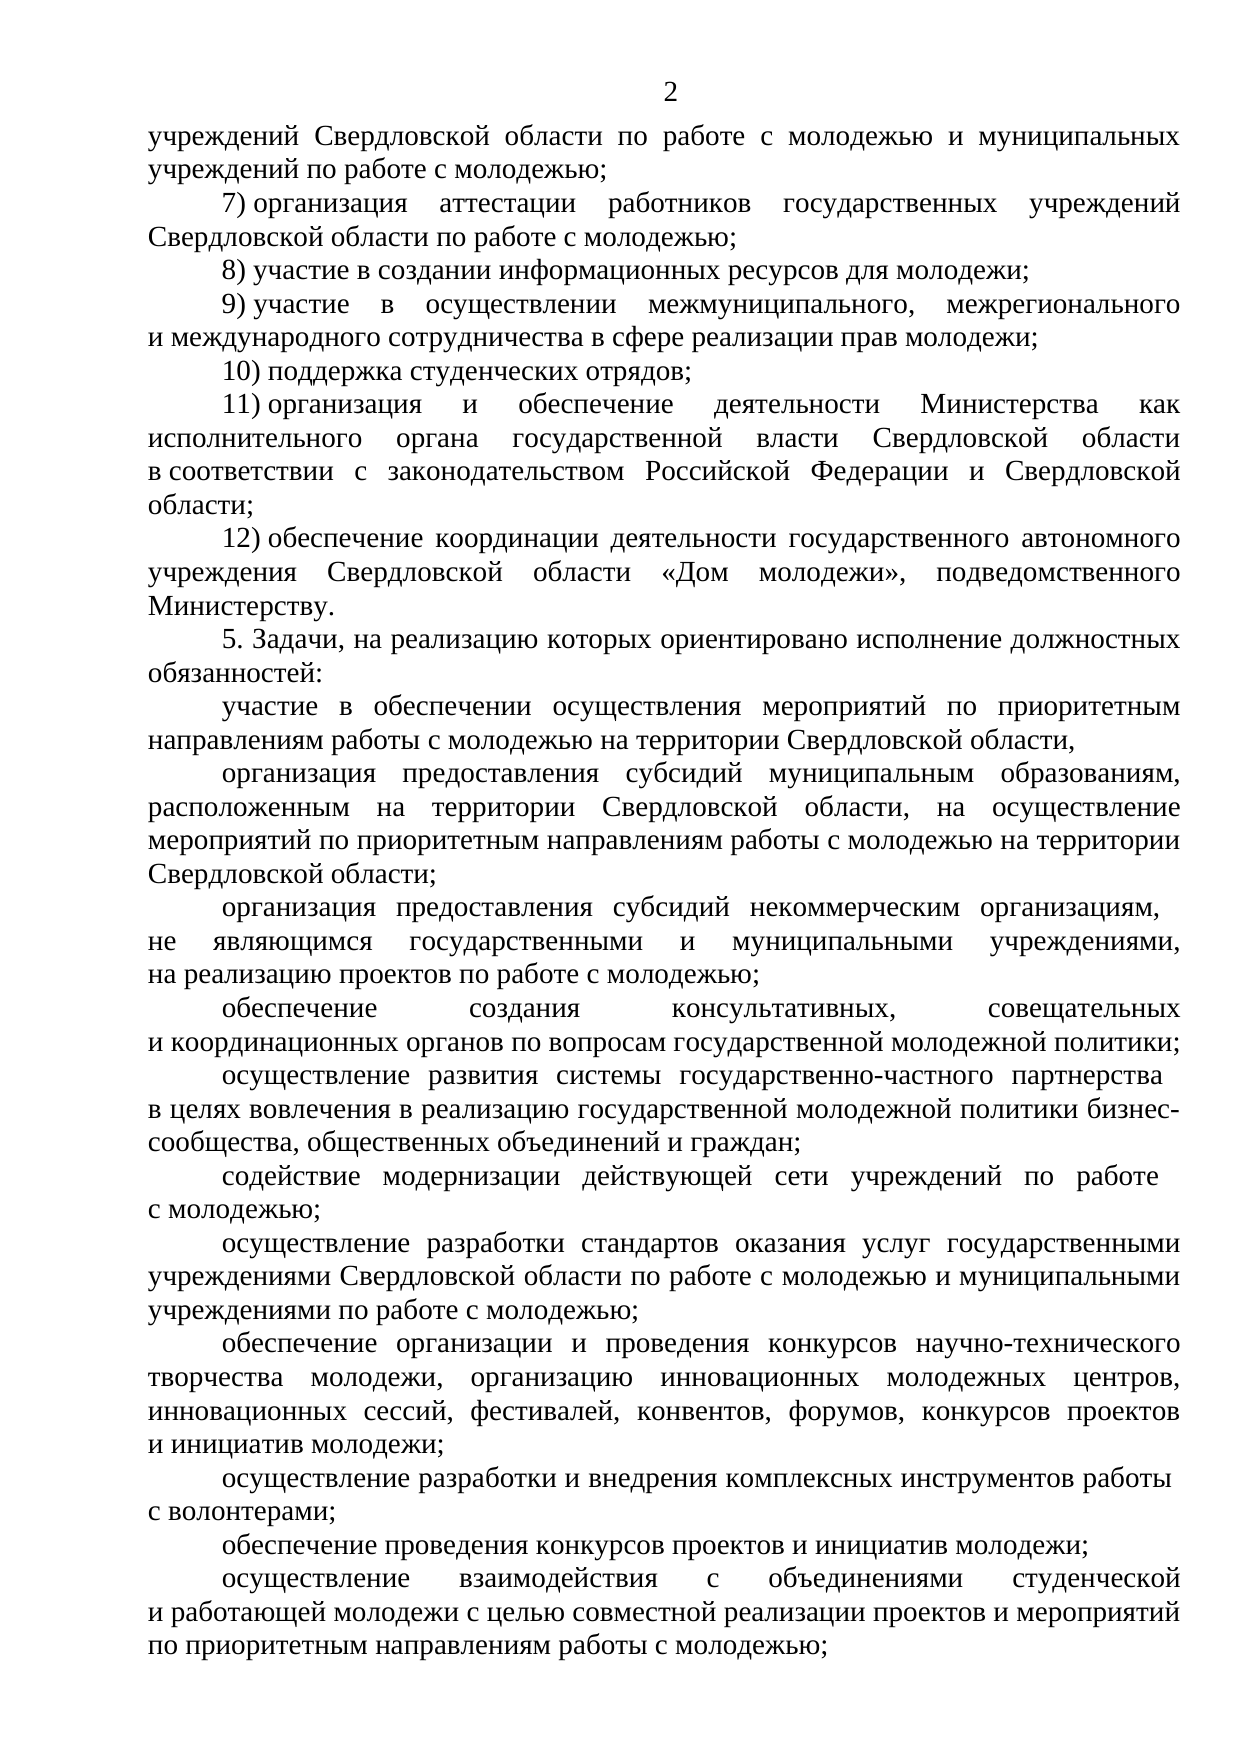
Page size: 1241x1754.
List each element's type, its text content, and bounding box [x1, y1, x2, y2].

text 10) поддержка студенческих отрядов; [148, 353, 1181, 386]
text содействие модернизации действующей сети учреждений по работе с молодежью; [148, 1158, 1181, 1225]
text учреждений Свердловской области по работе с молодежью и муниципальных учреждений по работе с молодежью; [148, 118, 1181, 185]
text организация предоставления субсидий некоммерческим организациям, не являющимся государственными и муниципальными учреждениями, на реализацию проектов по работе с молодежью; [148, 889, 1181, 990]
text 7) организация аттестации работников государственных учреждений Свердловской области по работе с молодежью; [148, 185, 1181, 252]
text осуществление развития системы государственно-частного партнерства в целях вовлечения в реализацию государственной молодежной политики бизнес-сообщества, общественных объединений и граждан; [148, 1057, 1181, 1158]
text 5. Задачи, на реализацию которых ориентировано исполнение должностных обязанностей: [148, 621, 1181, 688]
text организация предоставления субсидий муниципальным образованиям, расположенным на территории Свердловской области, на осуществление мероприятий по приоритетным направлениям работы с молодежью на территории Свердловской области; [148, 755, 1181, 889]
text осуществление разработки и внедрения комплексных инструментов работы с волонтерами; [148, 1460, 1181, 1527]
text участие в обеспечении осуществления мероприятий по приоритетным направлениям работы с молодежью на территории Свердловской области, [148, 688, 1181, 755]
text 8) участие в создании информационных ресурсов для молодежи; [148, 252, 1181, 286]
text обеспечение организации и проведения конкурсов научно-технического творчества молодежи, организацию инновационных молодежных центров, инновационных сессий, фестивалей, конвентов, форумов, конкурсов проектов и инициатив молодежи; [148, 1326, 1181, 1460]
text обеспечение создания консультативных, совещательных и координационных органов по вопросам государственной молодежной политики; [148, 990, 1181, 1057]
text 11) организация и обеспечение деятельности Министерства как исполнительного органа государственной власти Свердловской области в соответствии с законодательством Российской Федерации и Свердловской области; [148, 386, 1181, 521]
text 12) обеспечение координации деятельности государственного автономного учреждения Свердловской области «Дом молодежи», подведомственного Министерству. [148, 521, 1181, 621]
text 9) участие в осуществлении межмуниципального, межрегионального и международного сотрудничества в сфере реализации прав молодежи; [148, 286, 1181, 353]
text осуществление взаимодействия с объединениями студенческой и работающей молодежи с целью совместной реализации проектов и мероприятий по приоритетным направлениям работы с молодежью; [148, 1560, 1181, 1661]
text обеспечение проведения конкурсов проектов и инициатив молодежи; [148, 1527, 1181, 1560]
text осуществление разработки стандартов оказания услуг государственными учреждениями Свердловской области по работе с молодежью и муниципальными учреждениями по работе с молодежью; [148, 1225, 1181, 1326]
